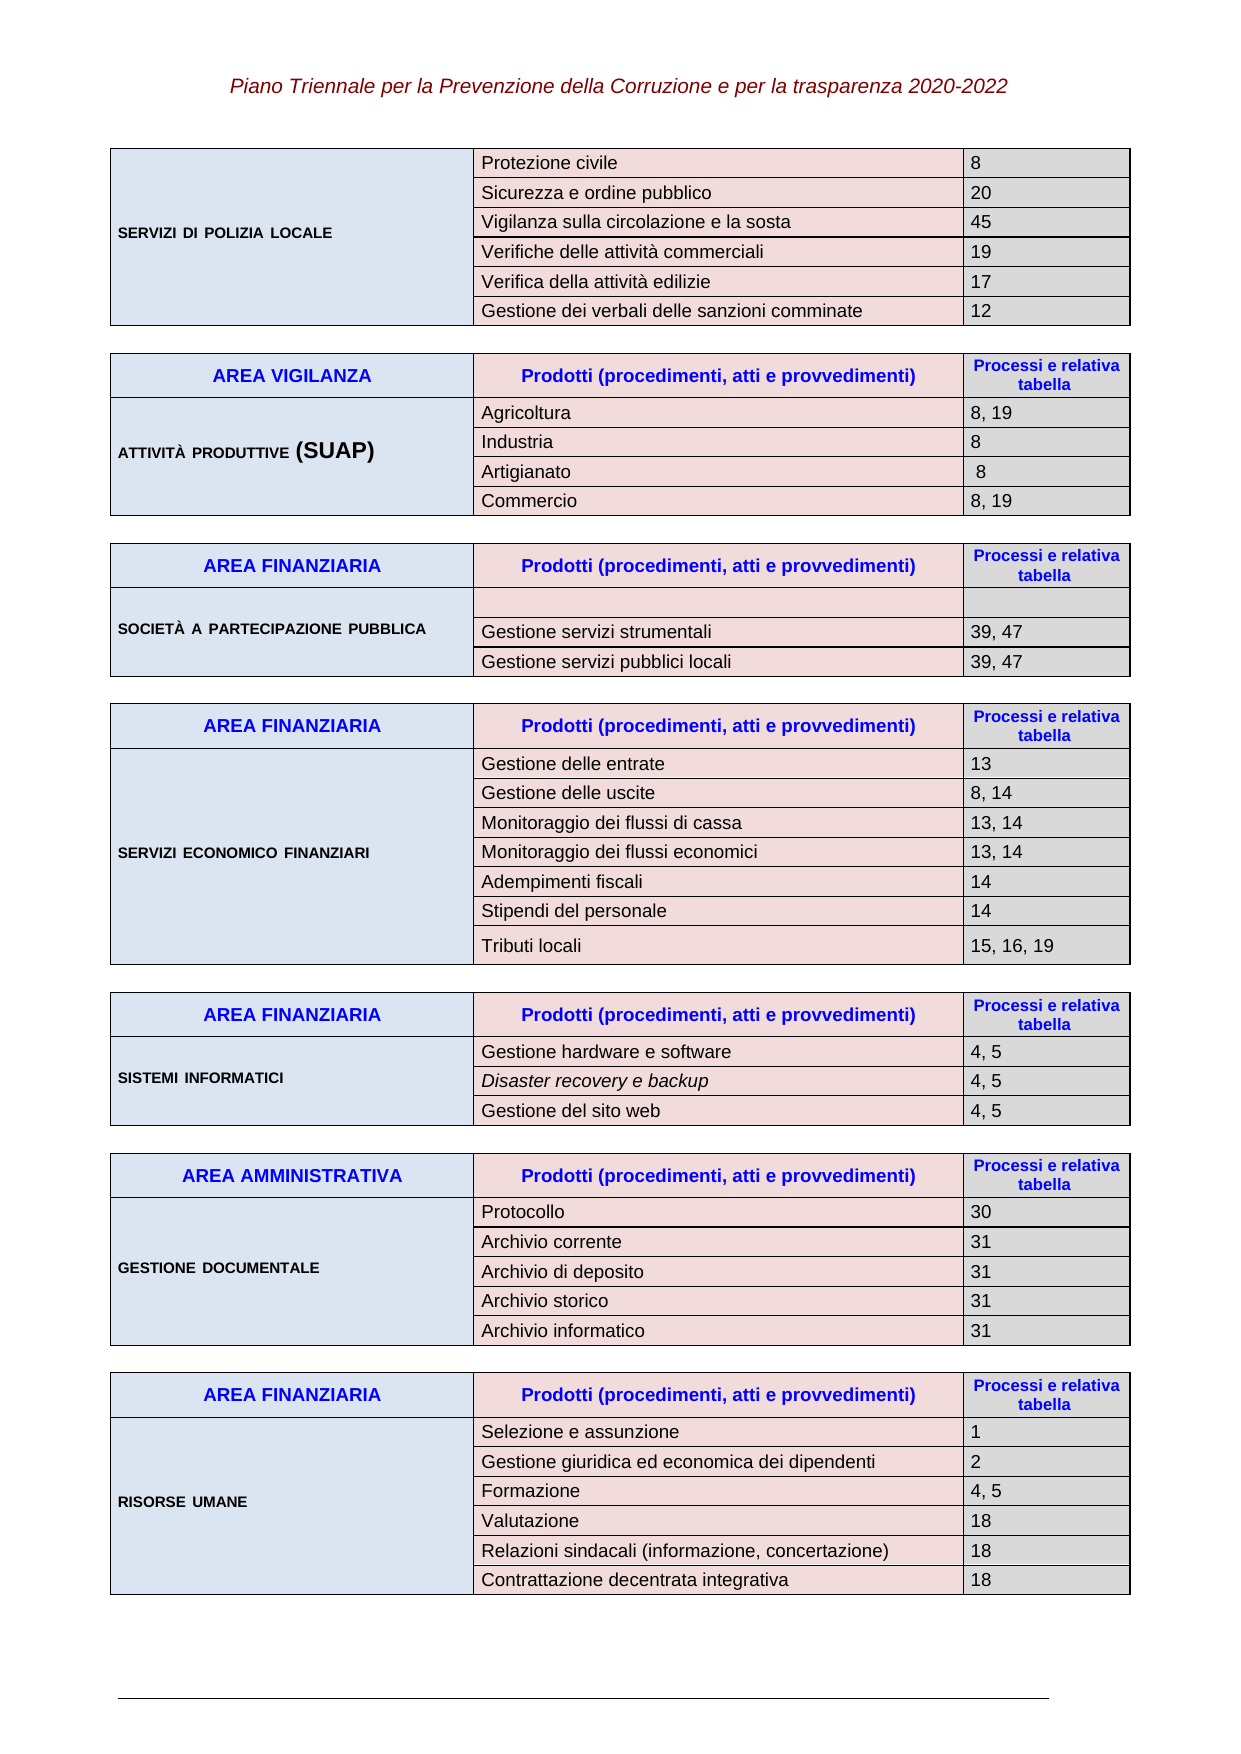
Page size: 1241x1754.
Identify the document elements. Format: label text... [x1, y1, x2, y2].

table_cell Agricoltura [474, 398, 963, 427]
table_cell 4, 5 [964, 1067, 1129, 1095]
table_header AREA FINANZIARIA [111, 704, 473, 748]
table_cell Gestione dei verbali delle sanzioni comminate [474, 297, 963, 325]
table_cell 4, 5 [964, 1037, 1129, 1066]
table_cell Archivio di deposito [474, 1257, 963, 1286]
table_cell 18 [964, 1506, 1129, 1535]
table_cell sistemi informatici [111, 1037, 473, 1125]
table_header Processi e relativa tabella [964, 704, 1129, 748]
table_cell 14 [964, 897, 1129, 925]
table_cell Monitoraggio dei flussi economici [474, 838, 963, 866]
table_cell 8 [964, 457, 1129, 486]
table_cell [474, 588, 963, 617]
table_cell 13, 14 [964, 808, 1129, 837]
table_header AREA VIGILANZA [111, 354, 473, 397]
table_cell Gestione giuridica ed economica dei dipendenti [474, 1447, 963, 1476]
table_cell Artigianato [474, 457, 963, 486]
table_cell Gestione delle uscite [474, 779, 963, 807]
table_cell 8 [964, 428, 1129, 456]
table_cell 18 [964, 1536, 1129, 1564]
table_cell 8 [964, 149, 1129, 177]
table_cell 13, 14 [964, 838, 1129, 866]
table_cell Gestione del sito web [474, 1096, 963, 1125]
table_cell 8, 19 [964, 487, 1129, 515]
table_header Processi e relativa tabella [964, 1373, 1129, 1417]
table_cell 31 [964, 1316, 1129, 1345]
table_cell Gestione hardware e software [474, 1037, 963, 1066]
table_cell 19 [964, 238, 1129, 266]
table_header Processi e relativa tabella [964, 354, 1129, 397]
table_cell [964, 588, 1129, 617]
table_header Prodotti (procedimenti, atti e provvedimenti) [474, 354, 963, 397]
table_cell Archivio informatico [474, 1316, 963, 1345]
table_cell 15, 16, 19 [964, 926, 1129, 964]
table_cell attività produttive (SUAP) [111, 398, 473, 515]
table_header AREA AMMINISTRATIVA [111, 1154, 473, 1197]
table_cell Industria [474, 428, 963, 456]
table_header Prodotti (procedimenti, atti e provvedimenti) [474, 993, 963, 1036]
table_cell risorse umane [111, 1418, 473, 1594]
table_cell Monitoraggio dei flussi di cassa [474, 808, 963, 837]
table_cell Contrattazione decentrata integrativa [474, 1566, 963, 1594]
table_cell 4, 5 [964, 1096, 1129, 1125]
table_cell Archivio corrente [474, 1228, 963, 1256]
table_cell 12 [964, 297, 1129, 325]
table_cell servizi economico finanziari [111, 749, 473, 964]
table_cell 1 [964, 1418, 1129, 1446]
table_cell Relazioni sindacali (informazione, concertazione) [474, 1536, 963, 1564]
table_cell 4, 5 [964, 1477, 1129, 1505]
table_cell gestione documentale [111, 1198, 473, 1345]
table_cell 39, 47 [964, 648, 1129, 676]
table_cell Verifica della attività edilizie [474, 267, 963, 296]
table_cell Commercio [474, 487, 963, 515]
table_cell Protezione civile [474, 149, 963, 177]
table_cell Adempimenti fiscali [474, 867, 963, 896]
table_cell Verifiche delle attività commerciali [474, 238, 963, 266]
table_cell Stipendi del personale [474, 897, 963, 925]
table_cell Sicurezza e ordine pubblico [474, 178, 963, 207]
table_cell Valutazione [474, 1506, 963, 1535]
table_cell Disaster recovery e backup [474, 1067, 963, 1095]
table_header Processi e relativa tabella [964, 544, 1129, 587]
table_cell Protocollo [474, 1198, 963, 1226]
table_header Processi e relativa tabella [964, 1154, 1129, 1197]
table_cell 31 [964, 1228, 1129, 1256]
table_cell 17 [964, 267, 1129, 296]
table_cell 39, 47 [964, 618, 1129, 646]
table_cell 8, 19 [964, 398, 1129, 427]
table_header Prodotti (procedimenti, atti e provvedimenti) [474, 1154, 963, 1197]
table_cell 31 [964, 1257, 1129, 1286]
table_cell Vigilanza sulla circolazione e la sosta [474, 208, 963, 236]
table_cell Tributi locali [474, 926, 963, 964]
table_cell Gestione servizi strumentali [474, 618, 963, 646]
table_cell 31 [964, 1287, 1129, 1315]
table_header AREA FINANZIARIA [111, 1373, 473, 1417]
table_cell 14 [964, 867, 1129, 896]
table_cell 2 [964, 1447, 1129, 1476]
table_cell Gestione servizi pubblici locali [474, 648, 963, 676]
table_header Prodotti (procedimenti, atti e provvedimenti) [474, 704, 963, 748]
table_cell servizi di polizia locale [111, 149, 473, 325]
table_cell Formazione [474, 1477, 963, 1505]
table_header AREA FINANZIARIA [111, 993, 473, 1036]
table_cell Selezione e assunzione [474, 1418, 963, 1446]
table_header Prodotti (procedimenti, atti e provvedimenti) [474, 1373, 963, 1417]
table_cell Gestione delle entrate [474, 749, 963, 777]
table_cell 8, 14 [964, 779, 1129, 807]
table_header Processi e relativa tabella [964, 993, 1129, 1036]
table_cell 30 [964, 1198, 1129, 1226]
table_cell 20 [964, 178, 1129, 207]
table_cell Archivio storico [474, 1287, 963, 1315]
table_header Prodotti (procedimenti, atti e provvedimenti) [474, 544, 963, 587]
table_cell società a partecipazione pubblica [111, 588, 473, 676]
table_cell 45 [964, 208, 1129, 236]
table_cell 18 [964, 1566, 1129, 1594]
table_header AREA FINANZIARIA [111, 544, 473, 587]
table_cell 13 [964, 749, 1129, 777]
